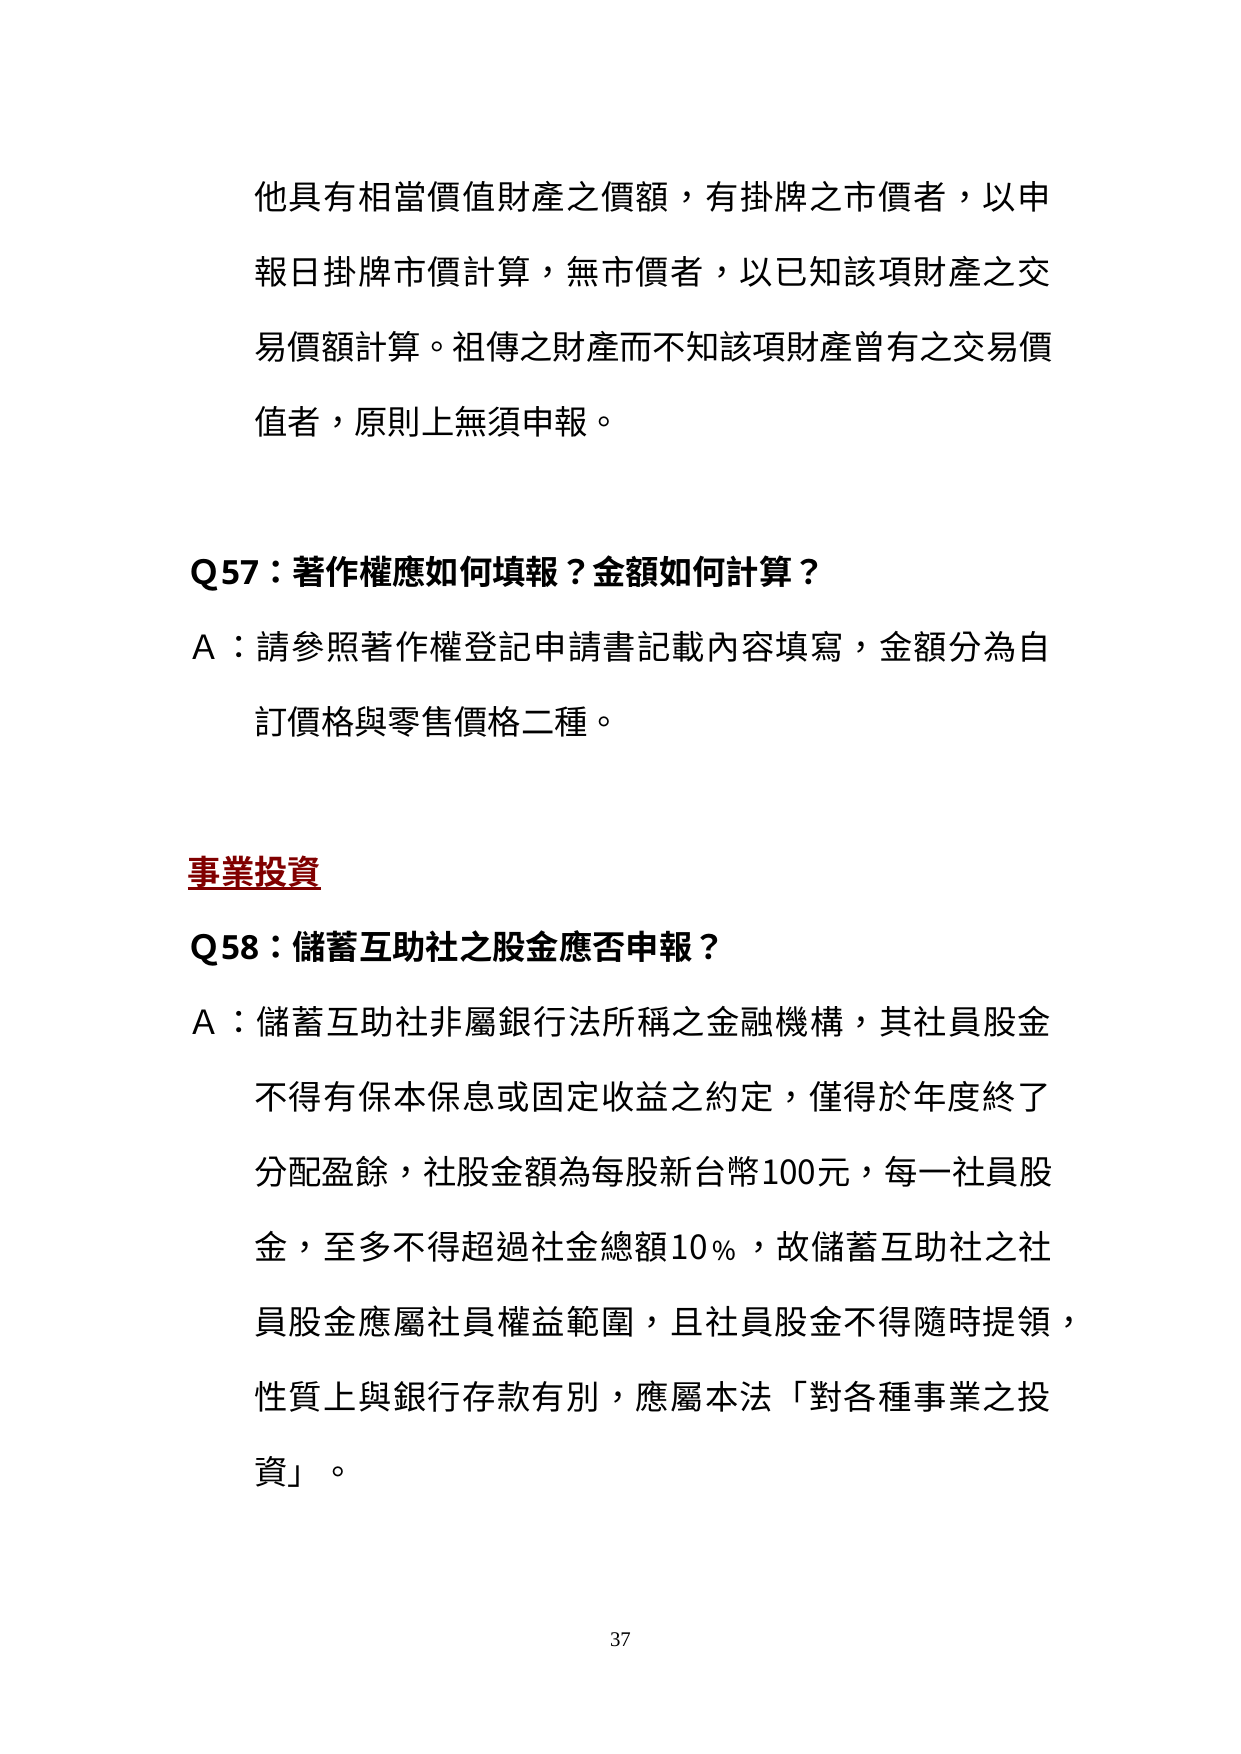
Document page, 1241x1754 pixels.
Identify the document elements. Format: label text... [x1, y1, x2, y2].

text 事業投資 [187, 832, 1053, 907]
text Ｑ57：著作權應如何填報？金額如何計算？ [187, 532, 1053, 607]
text Ａ：儲蓄互助社非屬銀行法所稱之金融機構，其社員股金不得有保本保息或固定收益之約定，僅得於年度終了分配盈餘，社股金額為每股新台幣100元，每一社員股金，至多不得超過社金總額10﹪，故儲蓄互助社之社員股金應屬社員權益範圍，且社員股金不得隨時提領，性質上與銀行存款有別，應屬本法「對各種事業之投資」。 [187, 982, 1053, 1507]
text Ａ：請參照著作權登記申請書記載內容填寫，金額分為自訂價格與零售價格二種。 [187, 607, 1053, 757]
text Ｑ58：儲蓄互助社之股金應否申報？ [187, 907, 1053, 982]
text 他具有相當價值財產之價額，有掛牌之市價者，以申報日掛牌市價計算，無市價者，以已知該項財產之交易價額計算。祖傳之財產而不知該項財產曾有之交易價值者，原則上無須申報。 [187, 157, 1053, 457]
